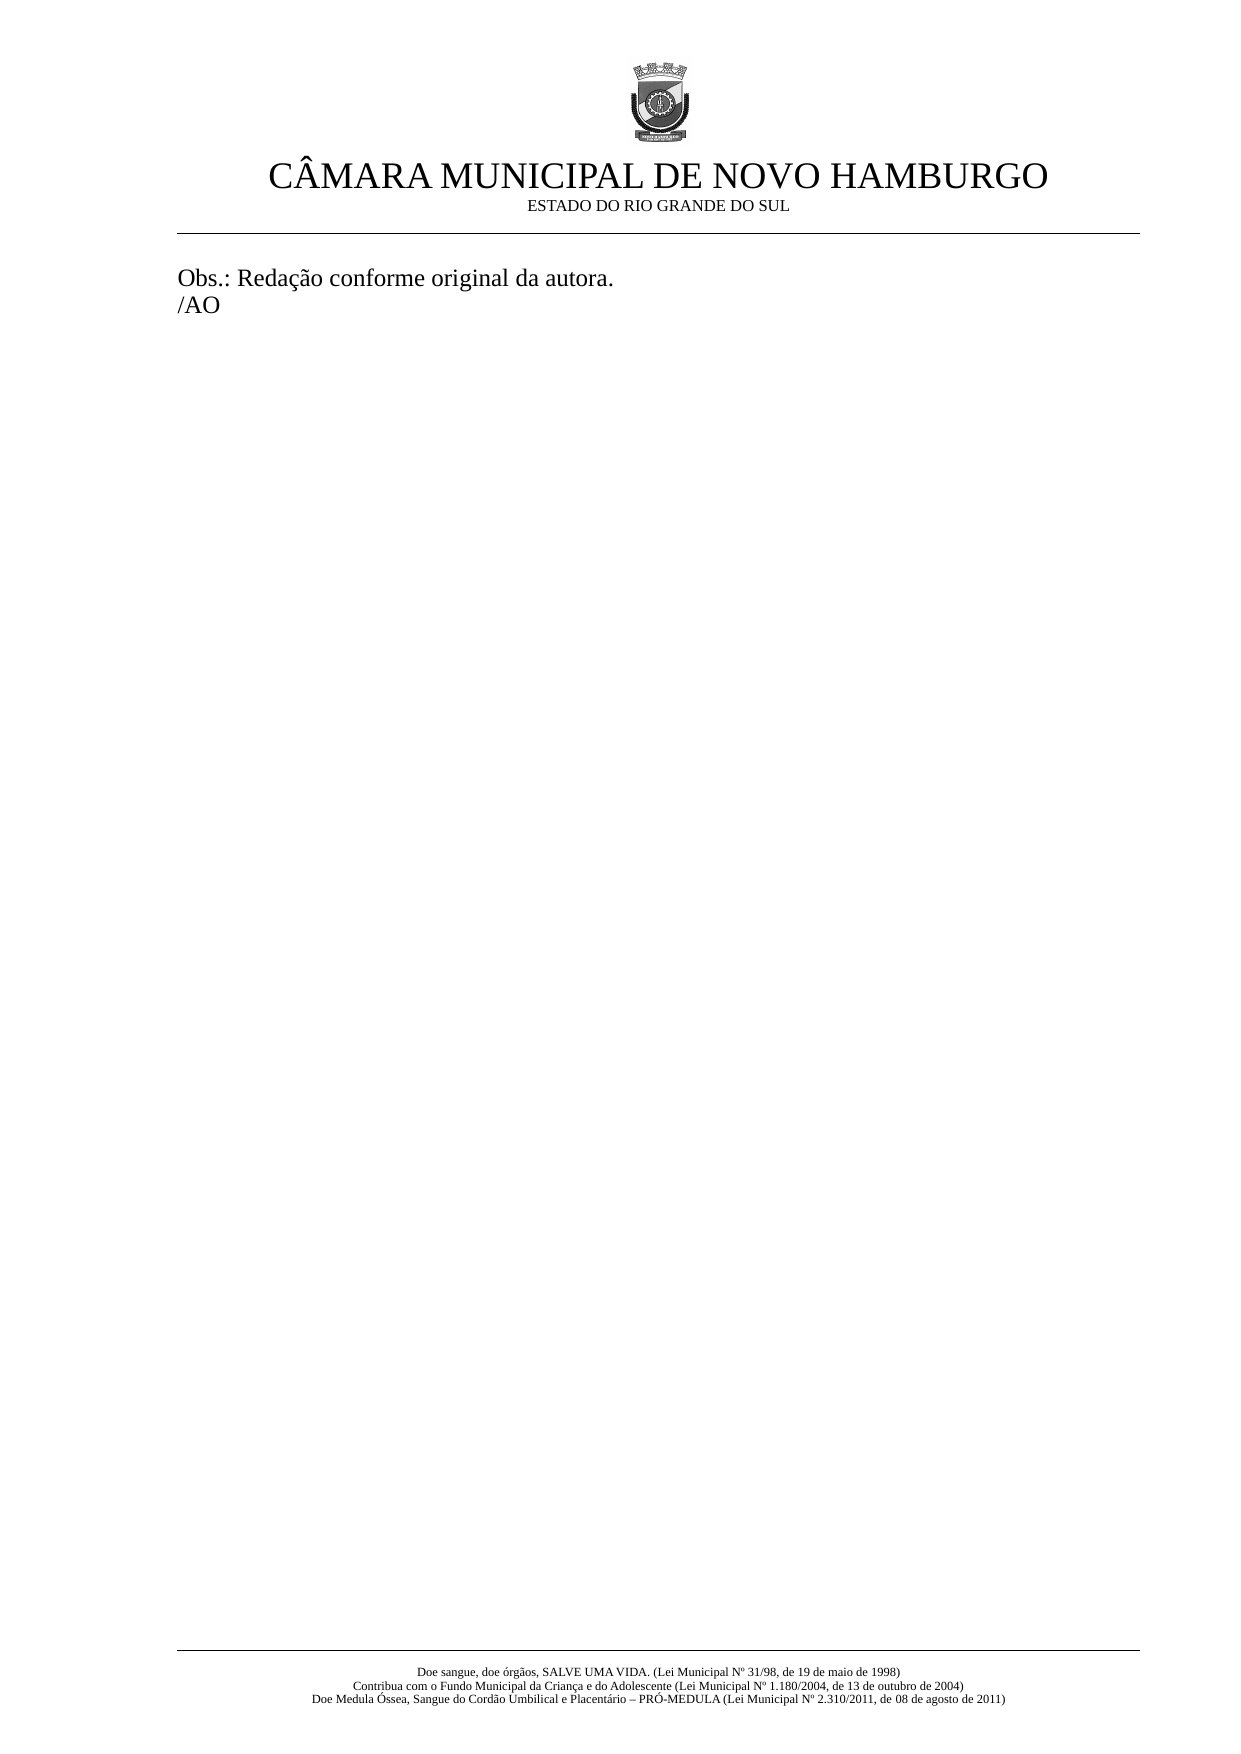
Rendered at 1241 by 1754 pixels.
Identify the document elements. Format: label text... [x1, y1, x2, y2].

text /AO [177, 291, 1140, 319]
text Obs.: Redação conforme original da autora. [177, 264, 1140, 291]
